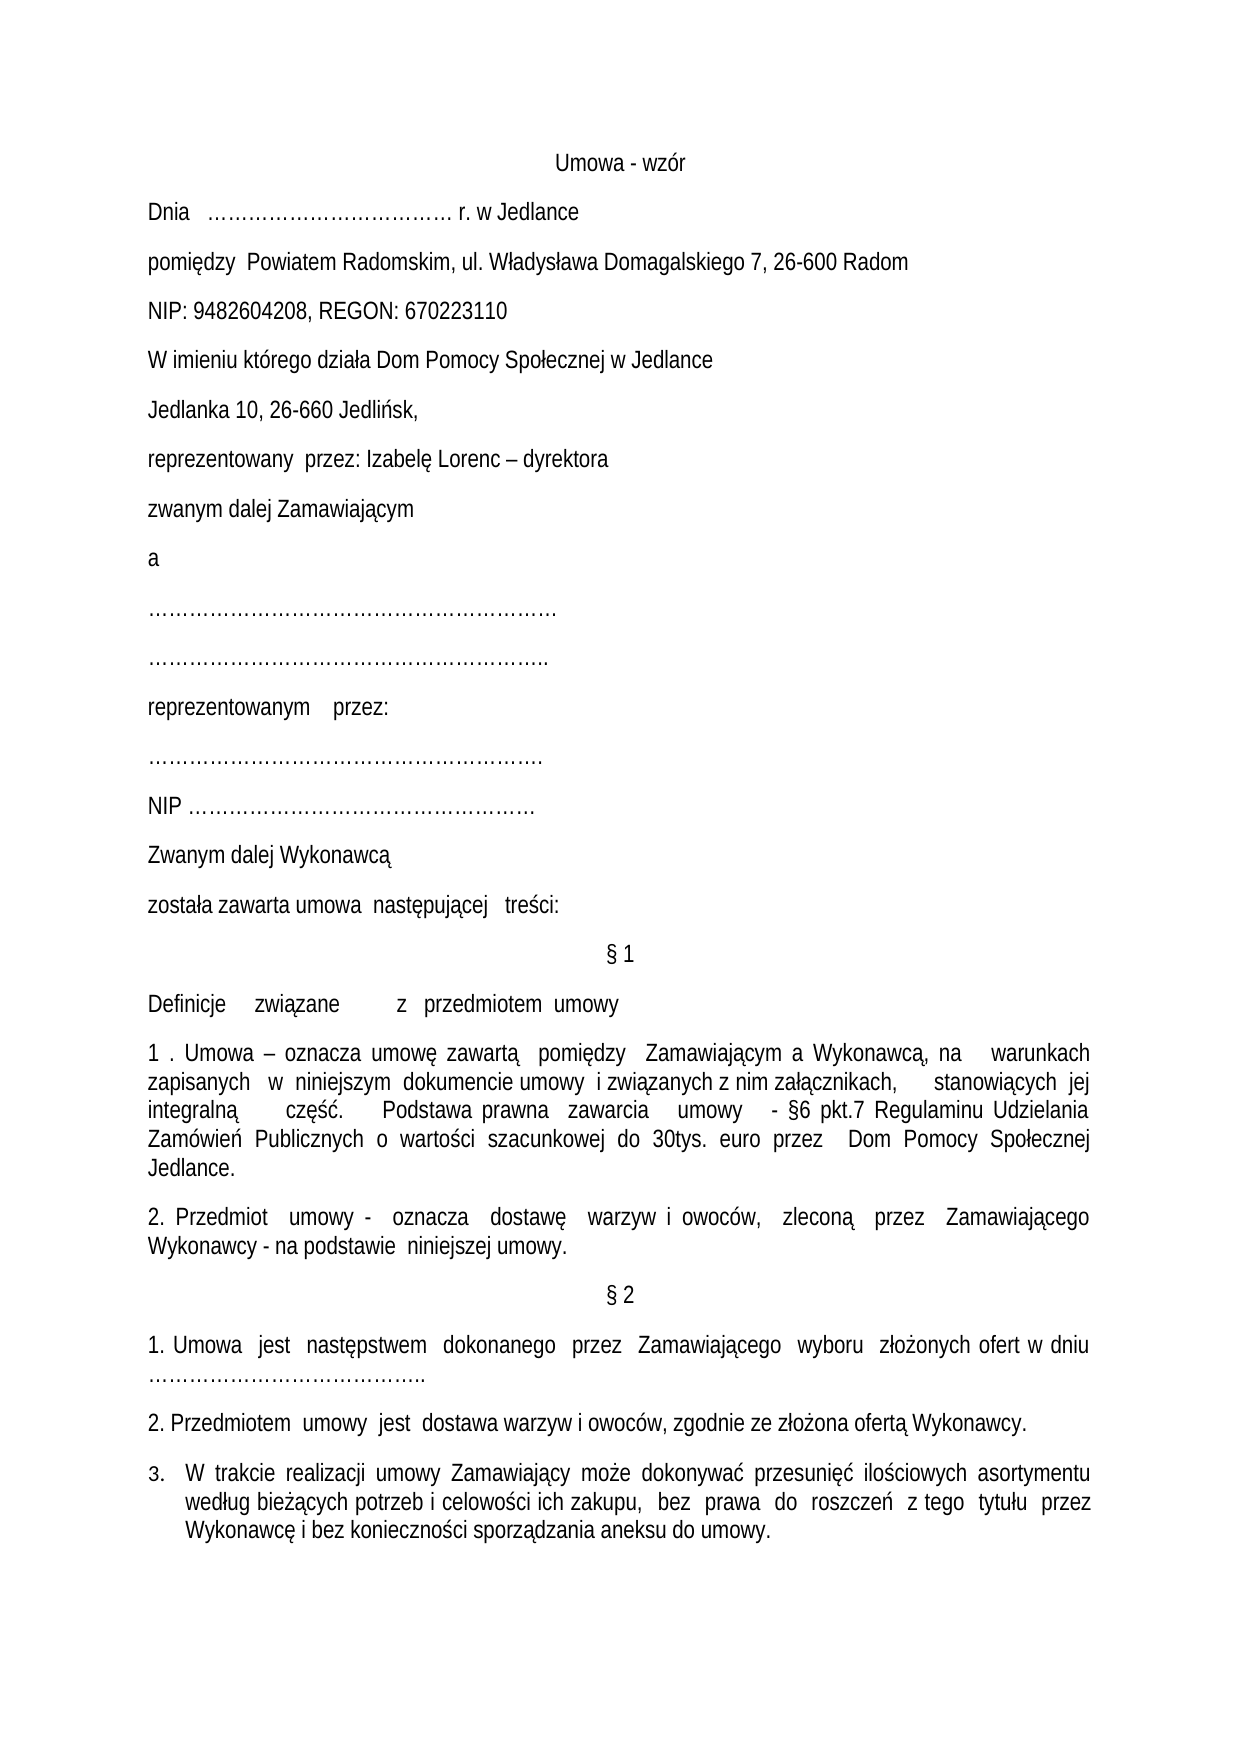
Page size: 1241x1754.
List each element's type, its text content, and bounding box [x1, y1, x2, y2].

text …………………………………………………. [148, 741, 1093, 770]
text NIP: 9482604208, REGON: 670223110 [148, 296, 1093, 325]
text NIP …………………………………………… [148, 791, 1093, 819]
text Umowa - wzór [148, 148, 1093, 176]
text 1 . Umowa – oznacza umowę zawartą pomiędzy Zamawiającym a Wykonawcą, na warunkach zapisanych w niniejszym dokumencie umowy i związanych z nim załącznikach, stanowiących jej integralną część. Podstawa prawna zawarcia umowy - §6 pkt.7 Regulaminu Udzielania Zamówień Publicznych o wartości szacunkowej do 30tys. euro przez Dom Pomocy Społecznej Jedlance. [148, 1038, 1093, 1181]
list W trakcie realizacji umowy Zamawiający może dokonywać przesunięć ilościowych asortymentu według bieżących potrzeb i celowości ich zakupu, bez prawa do roszczeń z tego tytułu przez Wykonawcę i bez konieczności sporządzania aneksu do umowy. [148, 1457, 1093, 1544]
text Dnia ……………………………… r. w Jedlance [148, 197, 1093, 226]
text Definicje związane z przedmiotem umowy [148, 989, 1093, 1017]
text 2. Przedmiot umowy - oznacza dostawę warzyw i owoców, zleconą przez Zamawiającego Wykonawcy - na podstawie niniejszej umowy. [148, 1202, 1093, 1259]
text a [148, 543, 1093, 572]
text …………………………………………………… [148, 593, 1093, 622]
text reprezentowany przez: Izabelę Lorenc – dyrektora [148, 444, 1093, 473]
text Zwanym dalej Wykonawcą [148, 840, 1093, 869]
text W imieniu którego działa Dom Pomocy Społecznej w Jedlance [148, 346, 1093, 374]
text 1. Umowa jest następstwem dokonanego przez Zamawiającego wyboru złożonych ofert w dniu ………………………………….. [148, 1330, 1093, 1387]
text pomiędzy Powiatem Radomskim, ul. Władysława Domagalskiego 7, 26-600 Radom [148, 247, 1093, 275]
text reprezentowanym przez: [148, 692, 1093, 721]
text Jedlanka 10, 26-660 Jedlińsk, [148, 395, 1093, 424]
text § 2 [148, 1280, 1093, 1309]
text zwanym dalej Zamawiającym [148, 494, 1093, 523]
text § 1 [148, 939, 1093, 968]
text została zawarta umowa następującej treści: [148, 890, 1093, 918]
text 2. Przedmiotem umowy jest dostawa warzyw i owoców, zgodnie ze złożona ofertą Wykonawcy. [148, 1408, 1093, 1437]
text ………………………………………………….. [148, 642, 1093, 671]
